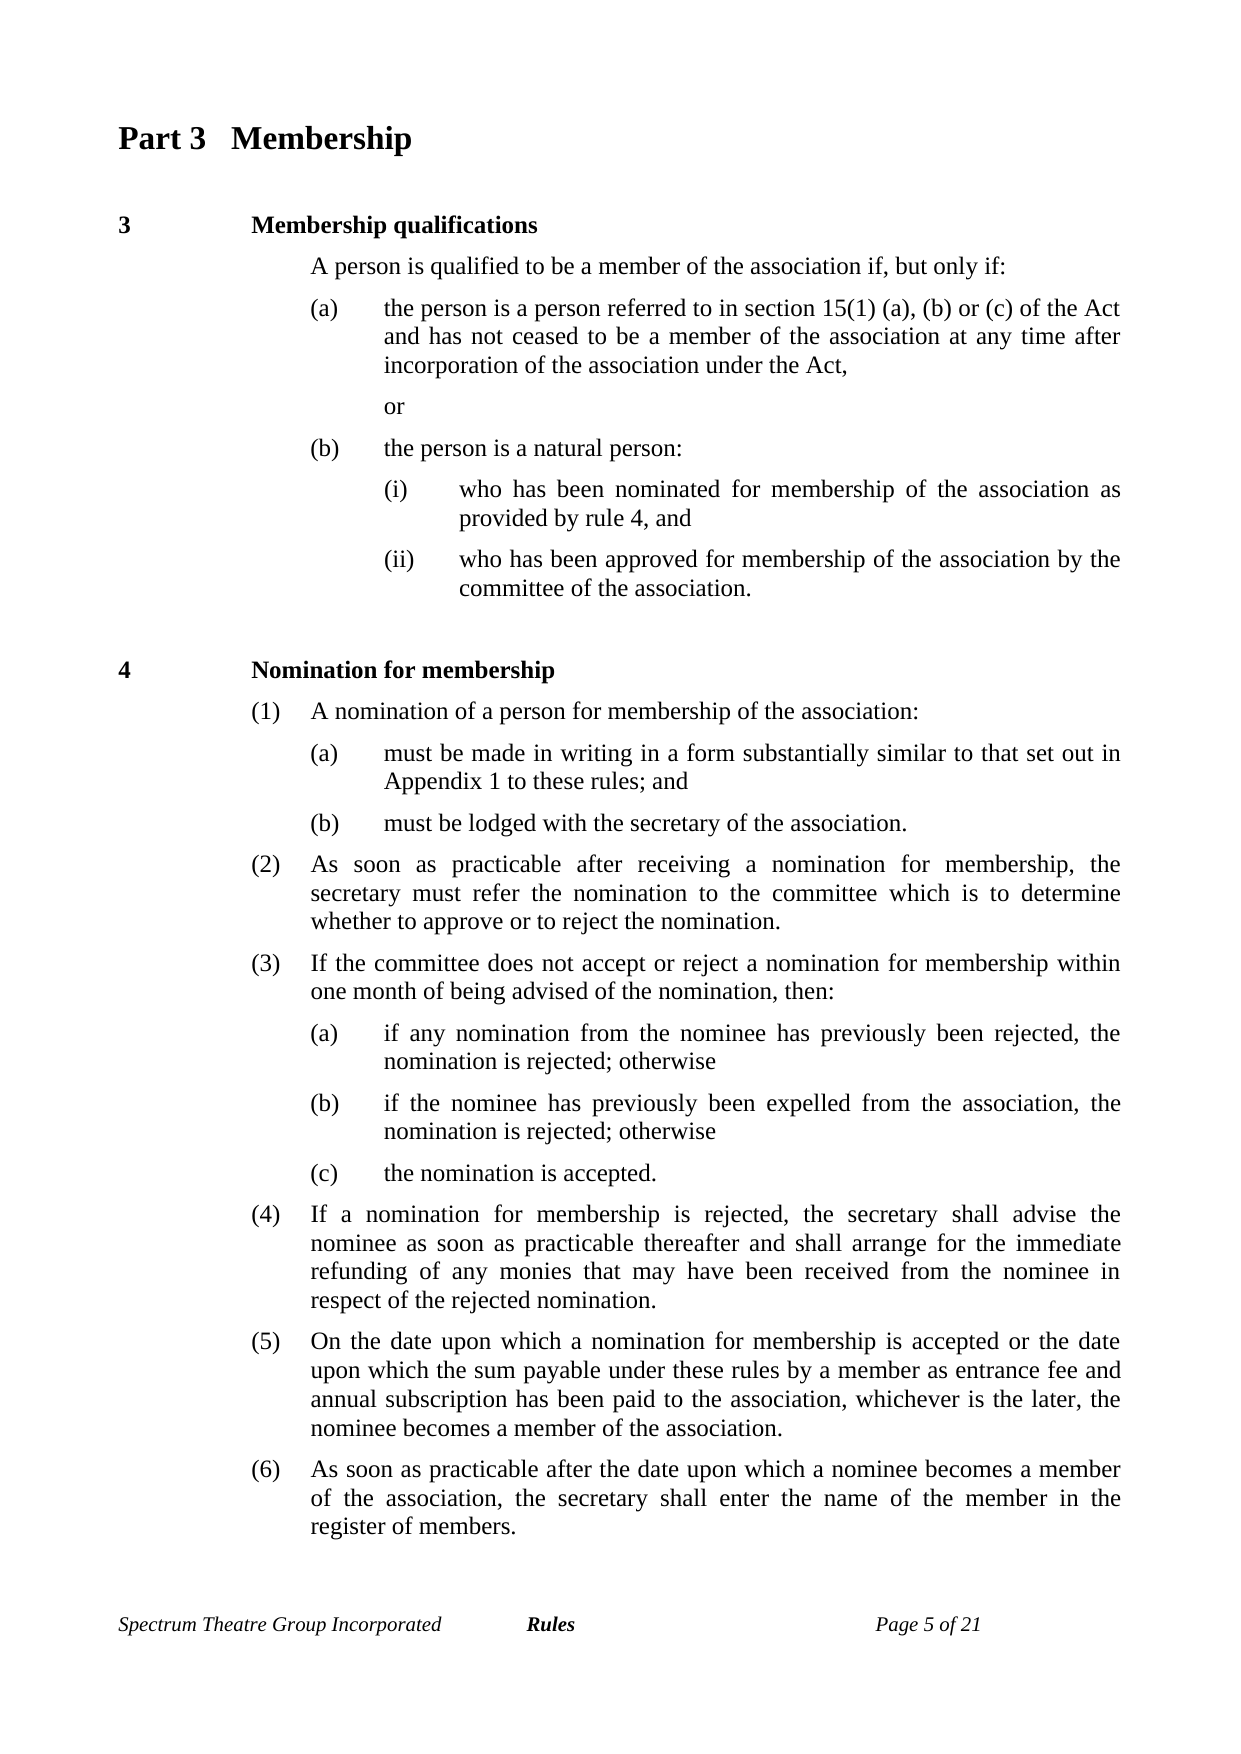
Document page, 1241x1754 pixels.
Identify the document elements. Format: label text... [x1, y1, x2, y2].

list if any nomination from the nominee has previously been rejected, the nomination is rejected; otherwise [310, 1018, 1122, 1075]
text A person is qualified to be a member of the association if, but only if: [310, 251, 1122, 280]
list if the nominee has previously been expelled from the association, the nomination is rejected; otherwise [310, 1088, 1122, 1145]
list or [310, 391, 1122, 420]
subtitle Part 3 Membership [118, 118, 1122, 156]
subtitle Nomination for membership [118, 655, 1122, 684]
list If a nomination for membership is rejected, the secretary shall advise the nominee as soon as practicable thereafter and shall arrange for the immediate refunding of any monies that may have been received from the nominee in respect of the rejected nomination. [251, 1199, 1122, 1314]
list who has been approved for membership of the association by the committee of the association. [384, 544, 1122, 601]
list must be lodged with the secretary of the association. [310, 808, 1122, 836]
list As soon as practicable after receiving a nomination for membership, the secretary must refer the nomination to the committee which is to determine whether to approve or to reject the nomination. [251, 849, 1122, 935]
list A nomination of a person for membership of the association: [251, 696, 1122, 725]
list must be made in writing in a form substantially similar to that set out in Appendix 1 to these rules; and [310, 738, 1122, 795]
subtitle Membership qualifications [118, 210, 1122, 239]
list the nomination is accepted. [310, 1158, 1122, 1186]
list If the committee does not accept or reject a nomination for membership within one month of being advised of the nomination, then: [251, 948, 1122, 1005]
list the person is a person referred to in section 15(1) (a), (b) or (c) of the Act and has not ceased to be a member of the association at any time after incorporation of the association under the Act, [310, 293, 1122, 379]
list As soon as practicable after the date upon which a nominee becomes a member of the association, the secretary shall enter the name of the member in the register of members. [251, 1454, 1122, 1540]
list On the date upon which a nomination for membership is accepted or the date upon which the sum payable under these rules by a member as entrance fee and annual subscription has been paid to the association, whichever is the later, the nominee becomes a member of the association. [251, 1326, 1122, 1441]
list the person is a natural person: [310, 433, 1122, 461]
list who has been nominated for membership of the association as provided by rule 4, and [384, 474, 1122, 531]
